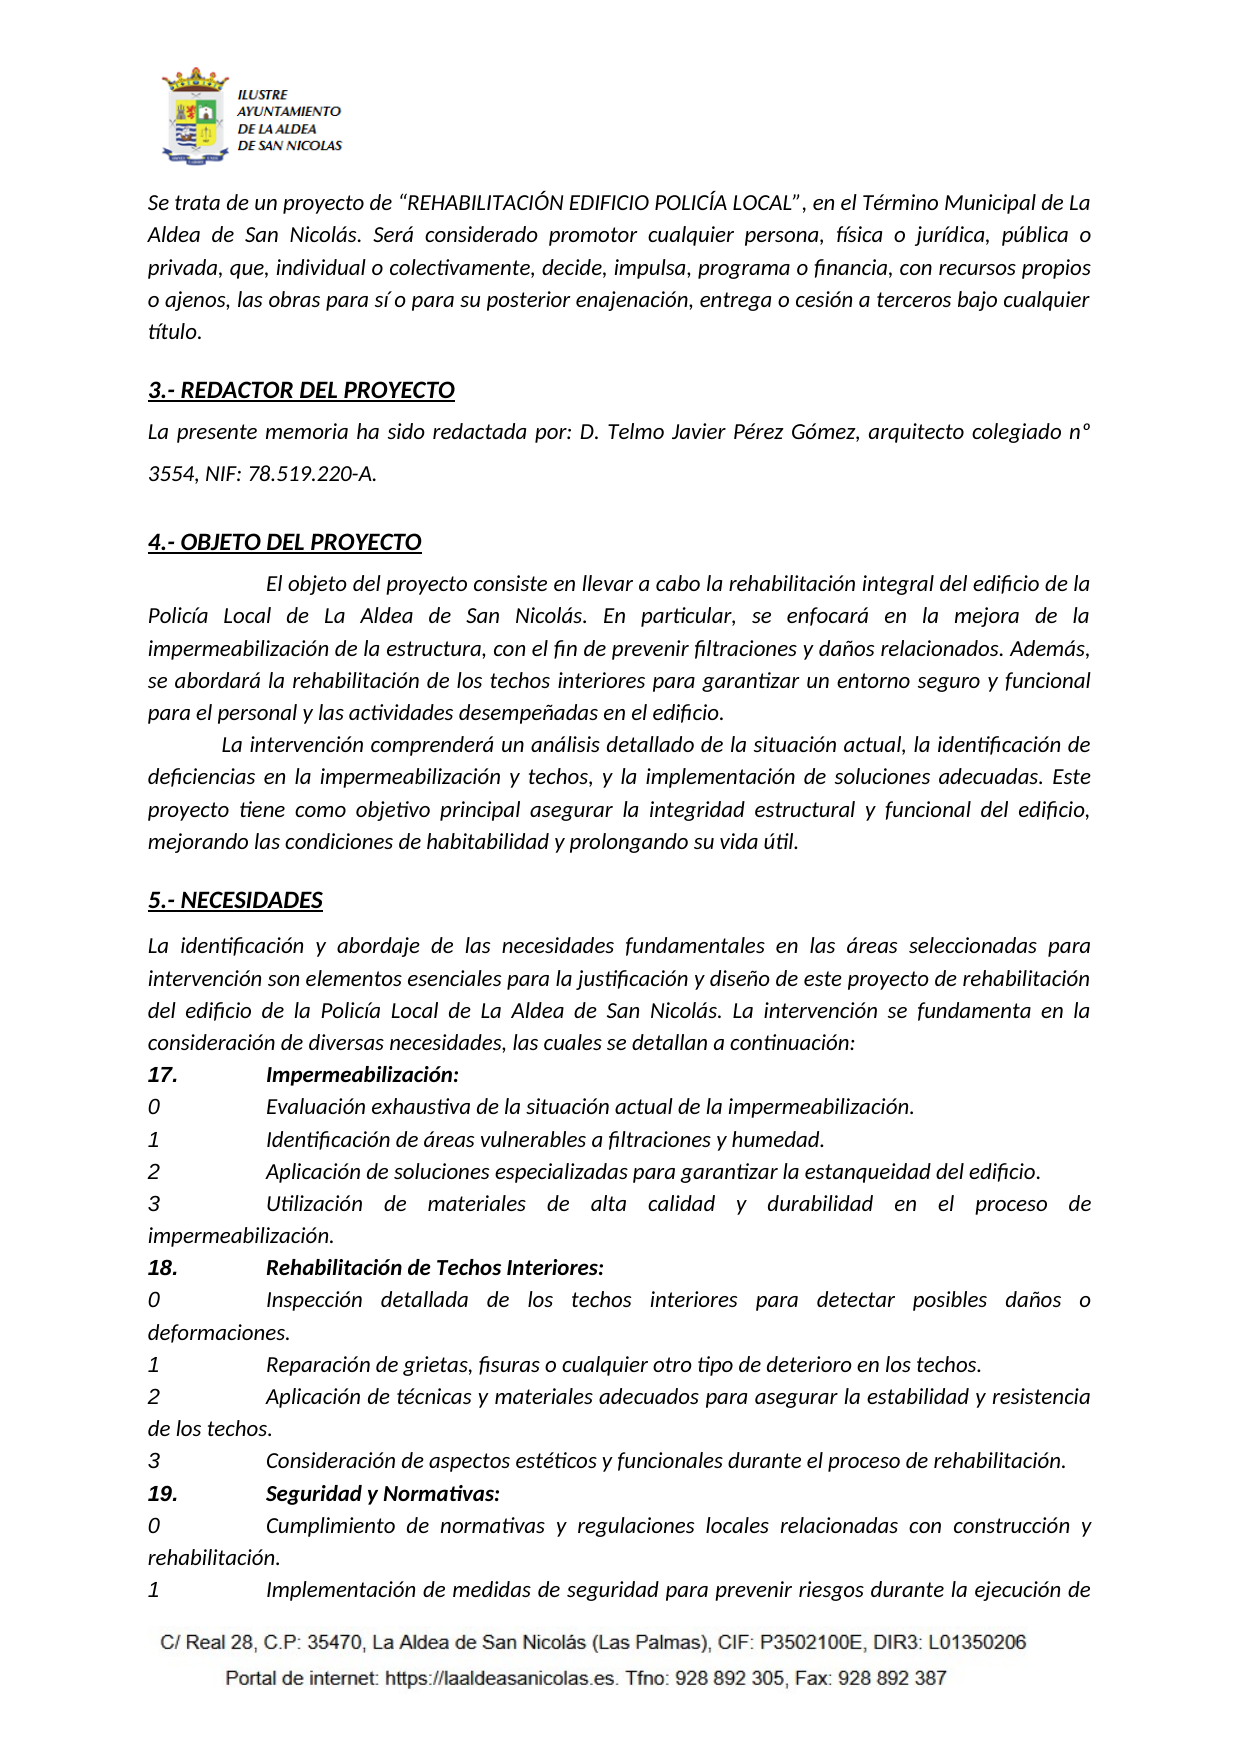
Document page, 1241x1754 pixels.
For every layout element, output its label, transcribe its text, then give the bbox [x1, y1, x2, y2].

text La intervención comprenderá un análisis detallado de la situación actual, la identificación de deficiencias en la impermeabilización y techos, y la implementación de soluciones adecuadas. Este proyecto tiene como objetivo principal asegurar la integridad estructural y funcional del edificio, mejorando las condiciones de habitabilidad y prolongando su vida útil. [148, 730, 1093, 855]
subtitle 5.- NECESIDADES [148, 884, 1093, 914]
list Consideración de aspectos estéticos y funcionales durante el proceso de rehabilitación. [148, 1447, 1093, 1474]
list Evaluación exhaustiva de la situación actual de la impermeabilización. [148, 1092, 1093, 1121]
text Se trata de un proyecto de “REHABILITACIÓN EDIFICIO POLICÍA LOCAL”, en el Término Municipal de La Aldea de San Nicolás. Será considerado promotor cualquier persona, física o jurídica, pública o privada, que, individual o colectivamente, decide, impulsa, programa o financia, con recursos propios o ajenos, las obras para sí o para su posterior enajenación, entrega o cesión a terceros bajo cualquier título. [148, 188, 1093, 345]
list Implementación de medidas de seguridad para prevenir riesgos durante la ejecución de [148, 1575, 1093, 1603]
list Aplicación de técnicas y materiales adecuados para asegurar la estabilidad y resistencia de los techos. [148, 1382, 1093, 1442]
subtitle 3.- REDACTOR DEL PROYECTO [148, 374, 1093, 405]
list Utilización de materiales de alta calidad y durabilidad en el proceso de impermeabilización. [148, 1189, 1093, 1249]
list Aplicación de soluciones especializadas para garantizar la estanqueidad del edificio. [148, 1157, 1093, 1185]
list Reparación de grietas, fisuras o cualquier otro tipo de deterioro en los techos. [148, 1350, 1093, 1378]
text La identificación y abordaje de las necesidades fundamentales en las áreas seleccionadas para intervención son elementos esenciales para la justificación y diseño de este proyecto de rehabilitación del edificio de la Policía Local de La Aldea de San Nicolás. La intervención se fundamenta en la consideración de diversas necesidades, las cuales se detallan a continuación: [148, 932, 1093, 1056]
text La presente memoria ha sido redactada por: D. Telmo Javier Pérez Gómez, arquitecto colegiado nº 3554, NIF: 78.519.220-A. [148, 417, 1093, 487]
picture [148, 1626, 1034, 1694]
list Rehabilitación de Techos Interiores: [148, 1253, 1093, 1281]
text El objeto del proyecto consiste en llevar a cabo la rehabilitación integral del edificio de la Policía Local de La Aldea de San Nicolás. En particular, se enfocará en la mejora de la impermeabilización de la estructura, con el fin de prevenir filtraciones y daños relacionados. Además, se abordará la rehabilitación de los techos interiores para garantizar un entorno seguro y funcional para el personal y las actividades desempeñadas en el edificio. [148, 569, 1093, 726]
list Cumplimiento de normativas y regulaciones locales relacionadas con construcción y rehabilitación. [148, 1511, 1093, 1571]
list Seguridad y Normativas: [148, 1479, 1093, 1507]
subtitle 4.- OBJETO DEL PROYECTO [148, 526, 1093, 557]
list Impermeabilización: [148, 1060, 1093, 1088]
list Identificación de áreas vulnerables a filtraciones y humedad. [148, 1125, 1093, 1153]
picture [148, 59, 358, 173]
list Inspección detallada de los techos interiores para detectar posibles daños o deformaciones. [148, 1286, 1093, 1346]
